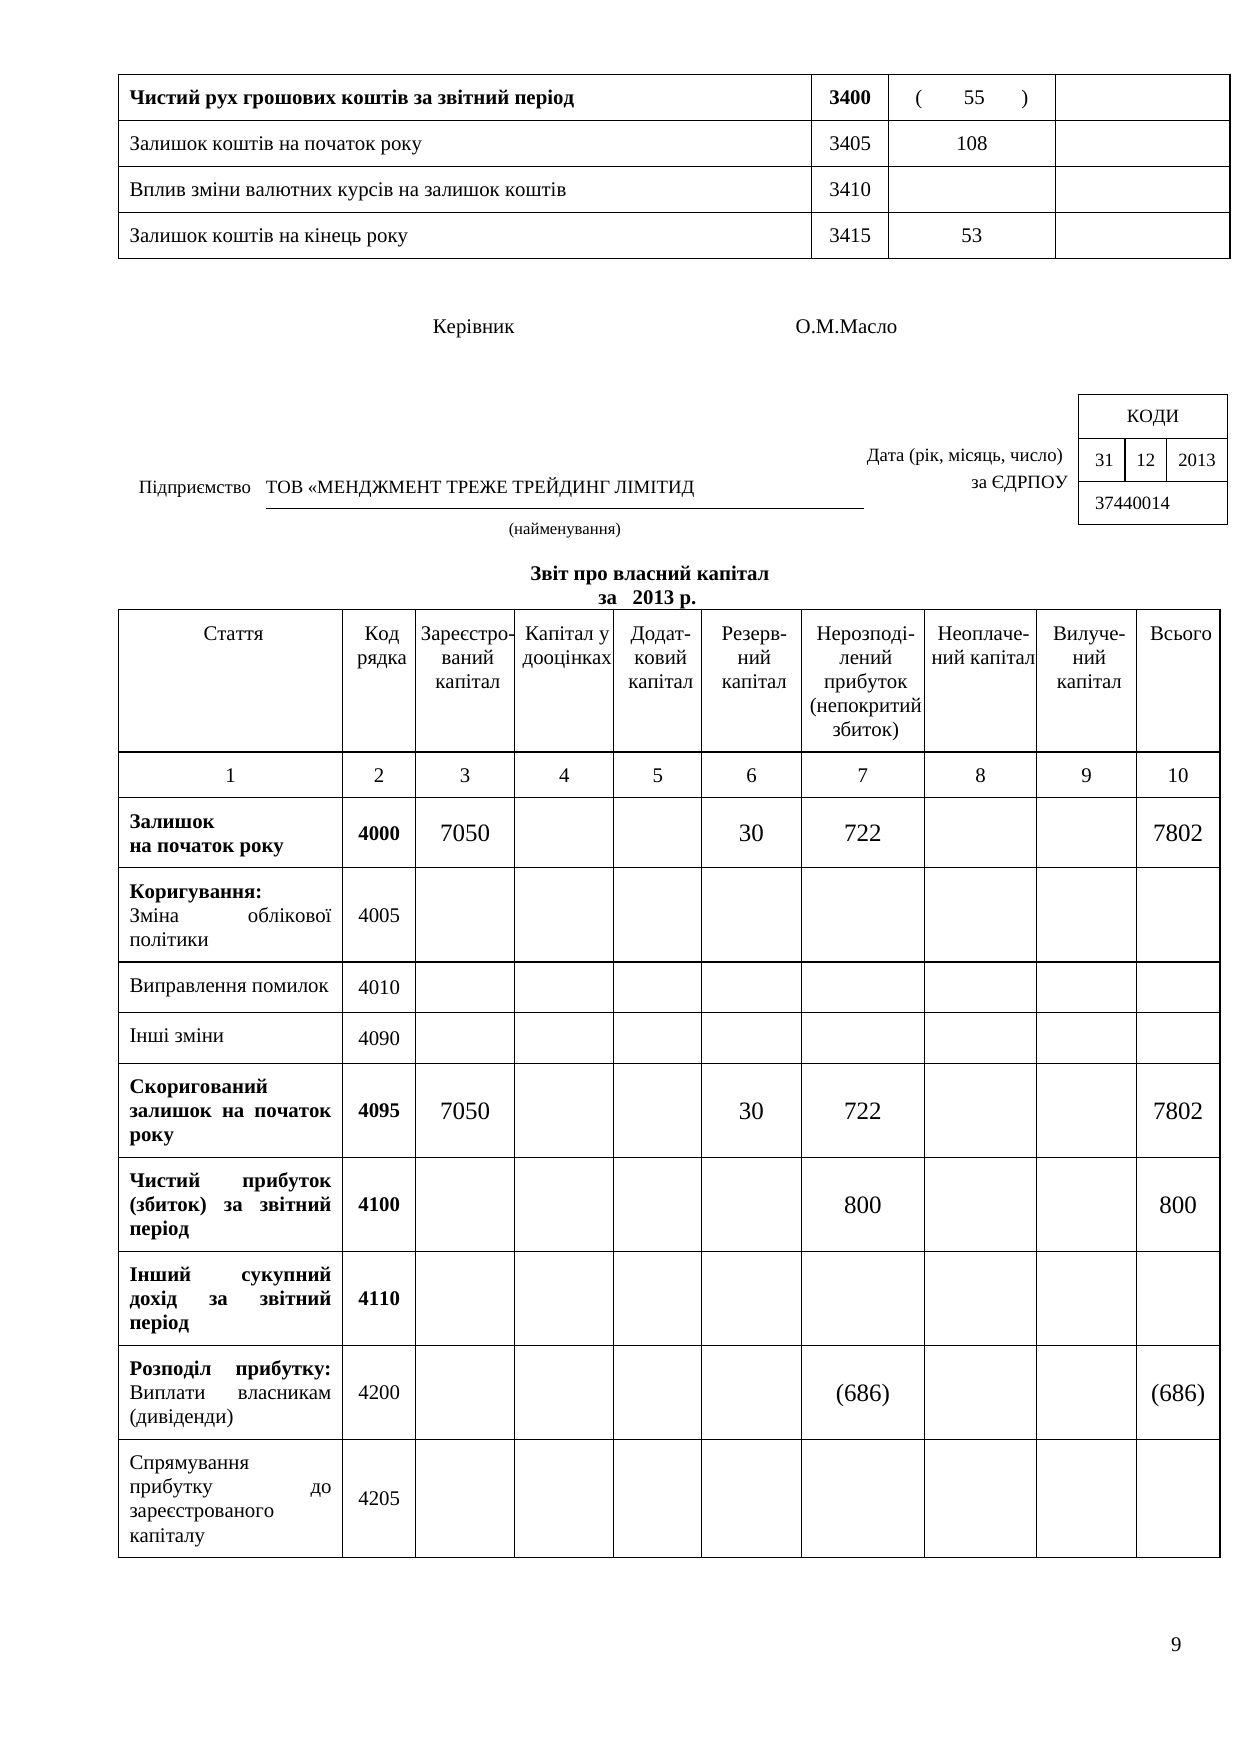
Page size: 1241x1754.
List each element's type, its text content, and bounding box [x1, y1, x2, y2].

table_cell 800 [802, 1158, 924, 1251]
table_cell 9 [1037, 753, 1136, 797]
table_cell 53 [889, 213, 1055, 258]
table_cell [925, 1346, 1036, 1439]
table_cell [614, 798, 701, 867]
table_cell 3405 [812, 121, 888, 166]
table_cell ( 55 ) [889, 75, 1055, 120]
table_header Стаття [119, 610, 342, 751]
table_cell Коригування: Зміна облікової політики [119, 868, 342, 961]
table_cell 30 [702, 1064, 801, 1157]
table_cell (686) [1137, 1346, 1219, 1439]
table_cell [416, 963, 514, 1012]
table_cell Підприємство [118, 444, 266, 507]
table_cell [515, 1346, 613, 1439]
table_cell (686) [802, 1346, 924, 1439]
table_cell 4 [515, 753, 613, 797]
table_cell [925, 1064, 1036, 1157]
table_cell [1137, 868, 1219, 961]
table_cell [416, 1440, 514, 1557]
table_cell [1056, 121, 1229, 166]
table_cell 4095 [343, 1064, 415, 1157]
table_header Неоплаче- ний капітал [925, 610, 1036, 751]
table_cell [925, 1440, 1036, 1557]
table_cell 4005 [343, 868, 415, 961]
table_cell 4110 [343, 1252, 415, 1345]
table_cell [515, 963, 613, 1012]
table_cell [802, 963, 924, 1012]
table_header Капітал у дооцінках [515, 610, 613, 751]
table_cell [802, 1252, 924, 1345]
table_cell 7802 [1137, 798, 1219, 867]
table_cell [1037, 798, 1136, 867]
table_cell 7802 [1137, 1064, 1219, 1157]
table_cell [702, 1158, 801, 1251]
table_cell [702, 1346, 801, 1439]
table_cell Чистий рух грошових коштів за звітний період [119, 75, 811, 120]
table_cell 7050 [416, 798, 514, 867]
table_cell [1137, 1013, 1219, 1063]
table_header Всього [1137, 610, 1219, 751]
table_cell [925, 798, 1036, 867]
table_cell 6 [702, 753, 801, 797]
table_cell 3400 [812, 75, 888, 120]
table_cell 800 [1137, 1158, 1219, 1251]
table_cell Скоригований залишок на початок року [119, 1064, 342, 1157]
table_cell [614, 1346, 701, 1439]
table_cell [925, 1013, 1036, 1063]
table_header Додат- ковий капітал [614, 610, 701, 751]
table_header Нерозподі- лений прибуток (непокритий збиток) [802, 610, 924, 751]
table_cell Залишок коштів на початок року [119, 121, 811, 166]
table_cell 722 [802, 798, 924, 867]
table_cell [614, 1013, 701, 1063]
table_cell [416, 1013, 514, 1063]
table_cell Інші зміни [119, 1013, 342, 1063]
table_cell 4100 [343, 1158, 415, 1251]
table_cell [515, 1158, 613, 1251]
table_cell [925, 1252, 1036, 1345]
table_cell [1037, 1346, 1136, 1439]
table_cell 4205 [343, 1440, 415, 1557]
table_cell 12 [1126, 439, 1166, 481]
table_cell [614, 1252, 701, 1345]
table_cell [702, 1440, 801, 1557]
table_header Резерв- ний капітал [702, 610, 801, 751]
table_cell [889, 167, 1055, 212]
table_cell [515, 1064, 613, 1157]
table_cell [925, 963, 1036, 1012]
table_cell [1056, 75, 1229, 120]
table_cell [1037, 1064, 1136, 1157]
table_cell ТОВ «МЕНДЖМЕНТ ТРЕЖЕ ТРЕЙДИНГ ЛІМІТИД [266, 444, 863, 507]
table_cell [1137, 1440, 1219, 1557]
table_cell Виправлення помилок [119, 963, 342, 1012]
table_cell [1056, 167, 1229, 212]
table_cell 108 [889, 121, 1055, 166]
table_cell Розподіл прибутку: Виплати власникам (дивіденди) [119, 1346, 342, 1439]
table_cell [1137, 1252, 1219, 1345]
table_cell 31 [1079, 439, 1124, 481]
table_cell [515, 1013, 613, 1063]
table_cell [802, 1013, 924, 1063]
table_cell 722 [802, 1064, 924, 1157]
table_cell [614, 1440, 701, 1557]
table_cell [515, 1440, 613, 1557]
table_cell Дата (рік, місяць, число) за ЄДРПОУ [864, 444, 1067, 507]
table_cell [416, 1346, 514, 1439]
table_cell [702, 868, 801, 961]
table_cell [702, 1252, 801, 1345]
table_header КОДИ [1079, 395, 1227, 437]
table_cell [702, 963, 801, 1012]
table_cell [925, 1158, 1036, 1251]
table_cell [1137, 963, 1219, 1012]
table_cell [416, 868, 514, 961]
table_cell [1056, 213, 1229, 258]
table_cell 3 [416, 753, 514, 797]
table_cell [1037, 1252, 1136, 1345]
table_cell Інший сукупний дохід за звітний період [119, 1252, 342, 1345]
table_cell Залишок на початок року [119, 798, 342, 867]
table_cell [614, 868, 701, 961]
table_cell 7050 [416, 1064, 514, 1157]
table_header Зареєстро-ваний капітал [416, 610, 514, 751]
table_cell [802, 868, 924, 961]
table_header Керівник О.М.Масло [118, 302, 1212, 351]
table_cell 4200 [343, 1346, 415, 1439]
table_cell 3415 [812, 213, 888, 258]
table_cell 1 [119, 753, 342, 797]
table_header [1068, 394, 1238, 548]
table_cell [515, 1252, 613, 1345]
table_header [118, 394, 1067, 443]
table_cell 10 [1137, 753, 1219, 797]
table_cell [614, 1158, 701, 1251]
table_cell 37440014 [1079, 482, 1227, 524]
table_cell Вплив зміни валютних курсів на залишок коштів [119, 167, 811, 212]
table_cell [702, 1013, 801, 1063]
text Звіт про власний капітал за 2013 р. [118, 561, 1181, 609]
table_cell Спрямування прибутку до зареєстрованого капіталу [119, 1440, 342, 1557]
table_cell 4010 [343, 963, 415, 1012]
table_cell [1037, 868, 1136, 961]
table_cell [614, 963, 701, 1012]
table_cell [515, 798, 613, 867]
table_cell 5 [614, 753, 701, 797]
table_cell [614, 1064, 701, 1157]
table_cell 4000 [343, 798, 415, 867]
table_cell [802, 1440, 924, 1557]
table_cell 3410 [812, 167, 888, 212]
table_cell Чистий прибуток (збиток) за звітний період [119, 1158, 342, 1251]
table_cell [1037, 1440, 1136, 1557]
table_cell [1037, 1158, 1136, 1251]
table_cell [1037, 963, 1136, 1012]
table_cell 4090 [343, 1013, 415, 1063]
table_header Код рядка [343, 610, 415, 751]
table_cell 2 [343, 753, 415, 797]
table_cell 30 [702, 798, 801, 867]
table_cell [416, 1158, 514, 1251]
table_cell 2013 [1167, 439, 1227, 481]
table_cell 7 [802, 753, 924, 797]
table_cell [515, 868, 613, 961]
table_cell [925, 868, 1036, 961]
table_header Вилуче- ний капітал [1037, 610, 1136, 751]
table_cell [416, 1252, 514, 1345]
table_cell (найменування) [118, 508, 1067, 548]
table_cell 8 [925, 753, 1036, 797]
table_cell [1037, 1013, 1136, 1063]
table_cell Залишок коштів на кінець року [119, 213, 811, 258]
